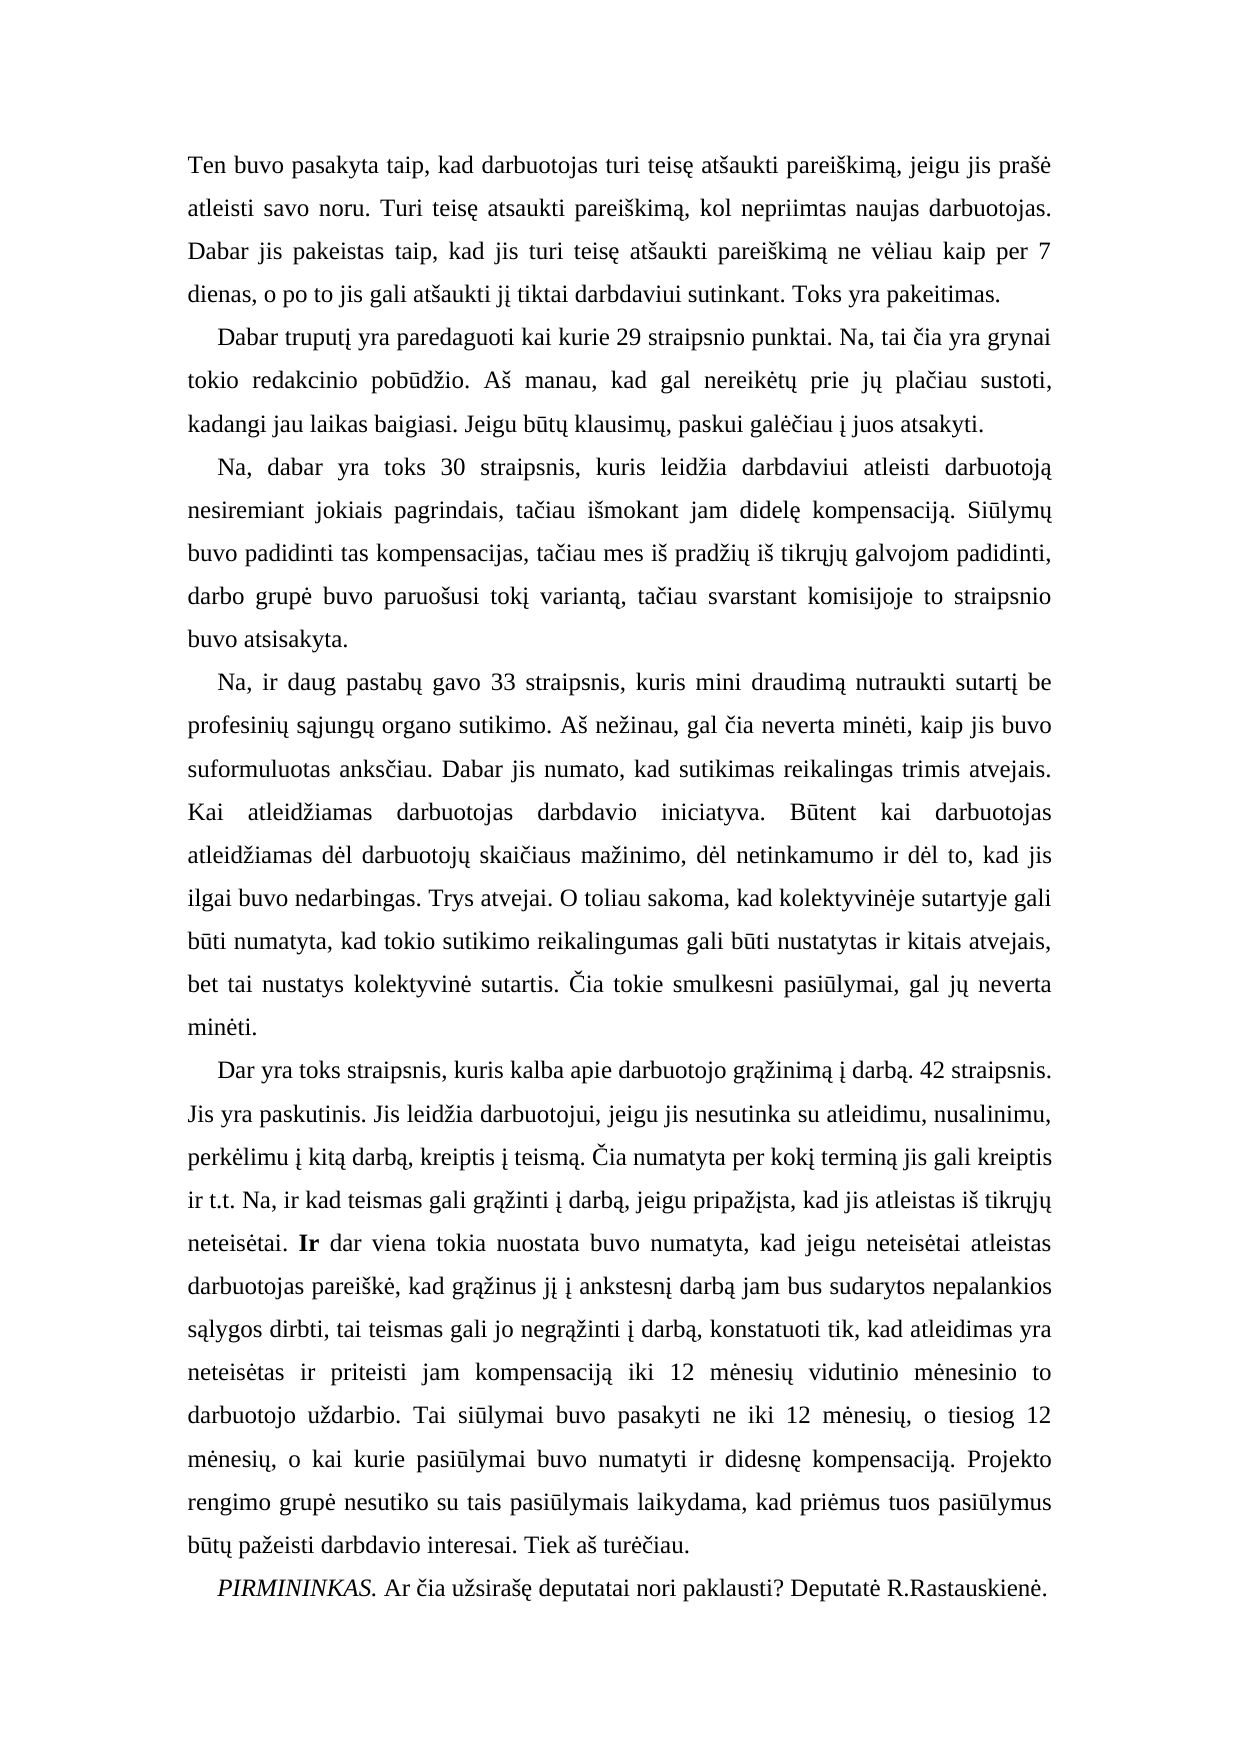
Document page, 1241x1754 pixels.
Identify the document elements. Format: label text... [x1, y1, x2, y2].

text Dabar truputį yra paredaguoti kai kurie 29 straipsnio punktai. Na, tai čia yra grynai tokio redakcinio pobūdžio. Aš manau, kad gal nereikėtų prie jų plačiau sustoti, kadangi jau laikas baigiasi. Jeigu būtų klausimų, paskui galėčiau į juos atsakyti. [187, 322, 1053, 437]
text PIRMININKAS. Ar čia užsirašę deputatai nori paklausti? Deputatė R.Rastauskienė. [187, 1573, 1053, 1602]
text Na, ir daug pastabų gavo 33 straipsnis, kuris mini draudimą nutraukti sutartį be profesinių sąjungų organo sutikimo. Aš nežinau, gal čia neverta minėti, kaip jis buvo suformuluotas anksčiau. Dabar jis numato, kad sutikimas reikalingas trimis atvejais. Kai atleidžiamas darbuotojas darbdavio iniciatyva. Būtent kai darbuotojas atleidžiamas dėl darbuotojų skaičiaus mažinimo, dėl netinkamumo ir dėl to, kad jis ilgai buvo nedarbingas. Trys atvejai. O toliau sakoma, kad kolektyvinėje sutartyje gali būti numatyta, kad tokio sutikimo reikalingumas gali būti nustatytas ir kitais atvejais, bet tai nustatys kolektyvinė sutartis. Čia tokie smulkesni pasiūlymai, gal jų neverta minėti. [187, 667, 1053, 1041]
text Na, dabar yra toks 30 straipsnis, kuris leidžia darbdaviui atleisti darbuotoją nesiremiant jokiais pagrindais, tačiau išmokant jam didelę kompensaciją. Siūlymų buvo padidinti tas kompensacijas, tačiau mes iš pradžių iš tikrųjų galvojom padidinti, darbo grupė buvo paruošusi tokį variantą, tačiau svarstant komisijoje to straipsnio buvo atsisakyta. [187, 452, 1053, 653]
text Ten buvo pasakyta taip, kad darbuotojas turi teisę atšaukti pareiškimą, jeigu jis prašė atleisti savo noru. Turi teisę atsaukti pareiškimą, kol nepriimtas naujas darbuotojas. Dabar jis pakeistas taip, kad jis turi teisę atšaukti pareiškimą ne vėliau kaip per 7 dienas, o po to jis gali atšaukti jį tiktai darbdaviui sutinkant. Toks yra pakeitimas. [187, 150, 1053, 308]
text Dar yra toks straipsnis, kuris kalba apie darbuotojo grąžinimą į darbą. 42 straipsnis. Jis yra paskutinis. Jis leidžia darbuotojui, jeigu jis nesutinka su atleidimu, nusalinimu, perkėlimu į kitą darbą, kreiptis į teismą. Čia numatyta per kokį terminą jis gali kreiptis ir t.t. Na, ir kad teismas gali grąžinti į darbą, jeigu pripažįsta, kad jis atleistas iš tikrųjų neteisėtai. Ir dar viena tokia nuostata buvo numatyta, kad jeigu neteisėtai atleistas darbuotojas pareiškė, kad grąžinus jį į ankstesnį darbą jam bus sudarytos nepalankios sąlygos dirbti, tai teismas gali jo negrąžinti į darbą, konstatuoti tik, kad atleidimas yra neteisėtas ir priteisti jam kompensaciją iki 12 mėnesių vidutinio mėnesinio to darbuotojo uždarbio. Tai siūlymai buvo pasakyti ne iki 12 mėnesių, o tiesiog 12 mėnesių, o kai kurie pasiūlymai buvo numatyti ir didesnę kompensaciją. Projekto rengimo grupė nesutiko su tais pasiūlymais laikydama, kad priėmus tuos pasiūlymus būtų pažeisti darbdavio interesai. Tiek aš turėčiau. [187, 1056, 1053, 1559]
